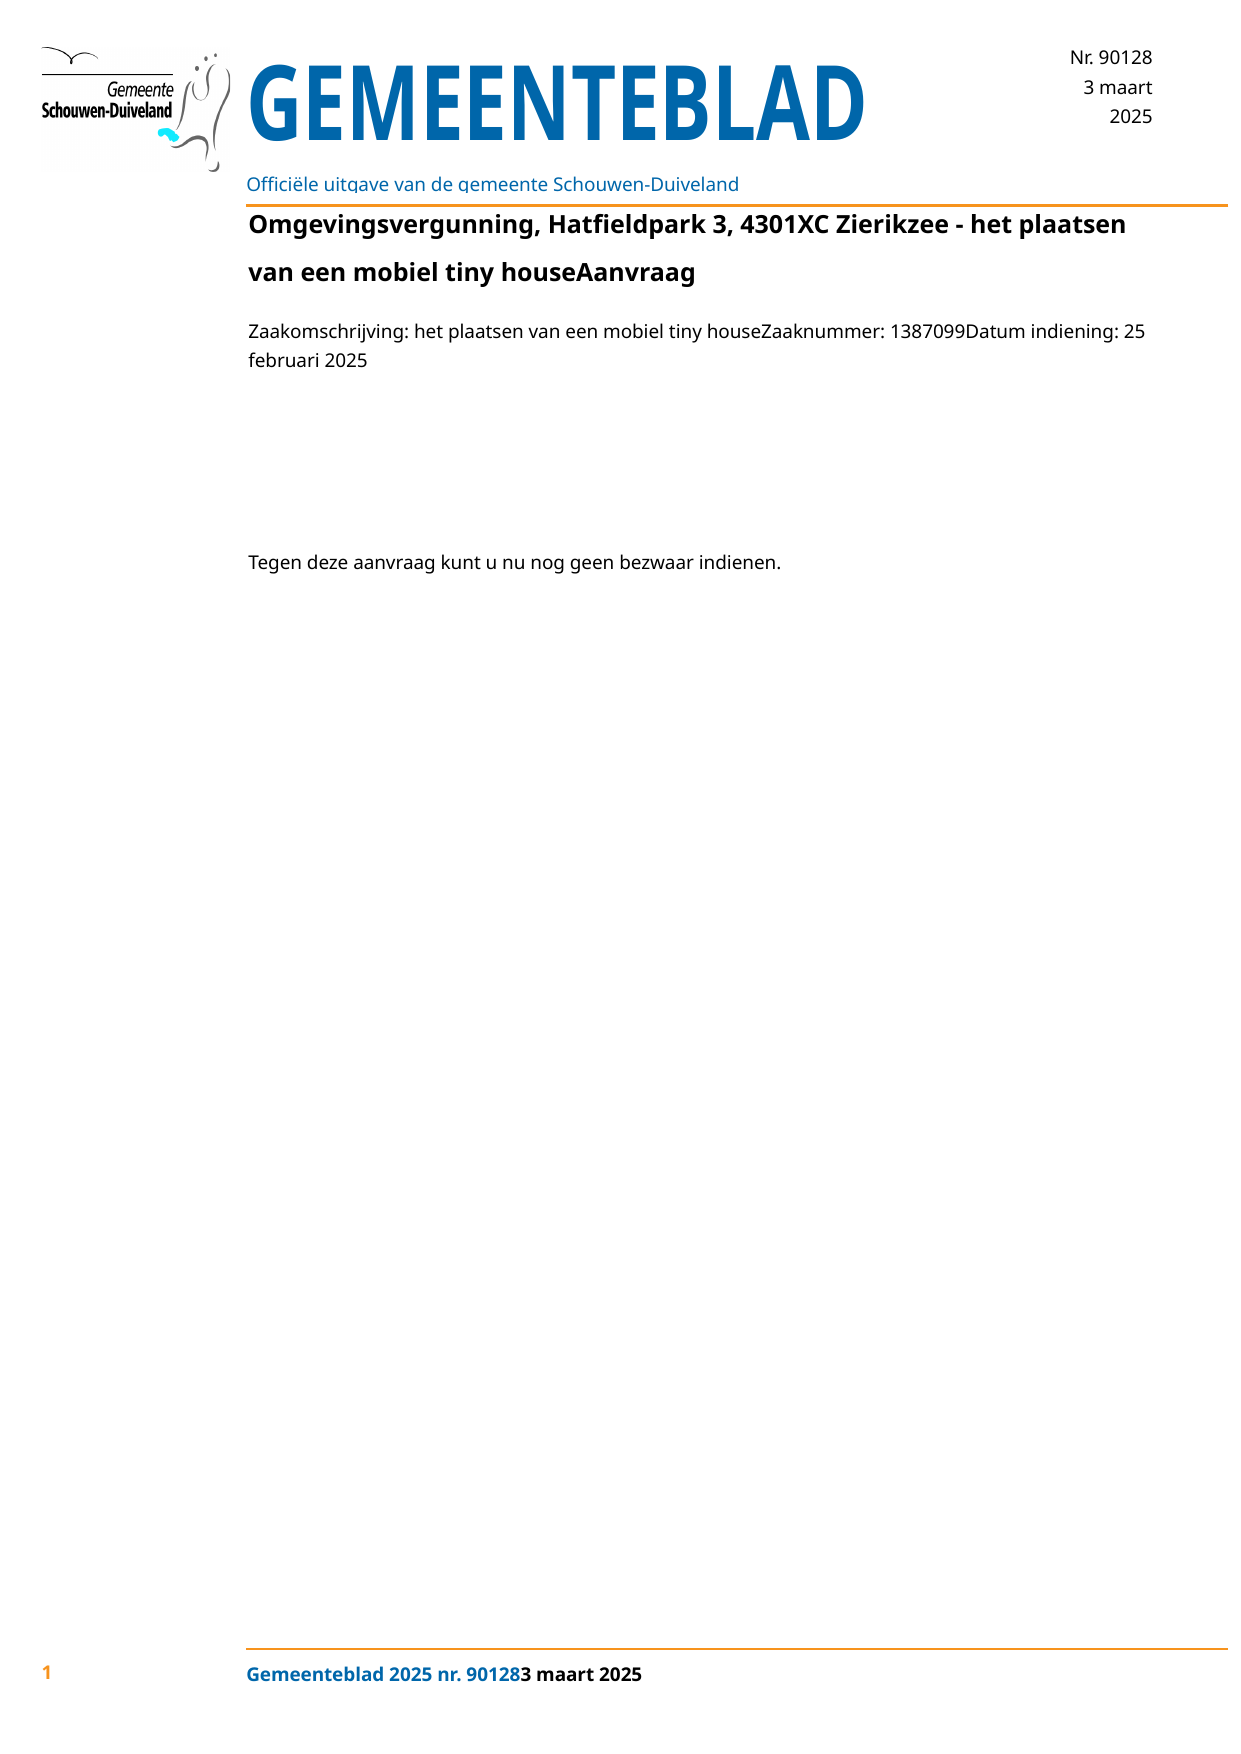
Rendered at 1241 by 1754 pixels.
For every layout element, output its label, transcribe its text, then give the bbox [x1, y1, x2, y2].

text Omgevingsvergunning, Hatfieldpark 3, 4301XC Zierikzee - het plaatsen van een mobiel tiny houseAanvraag [248, 207, 1152, 288]
text Tegen deze aanvraag kunt u nu nog geen bezwaar indienen. [248, 549, 1152, 575]
text Zaakomschrijving: het plaatsen van een mobiel tiny houseZaaknummer: 1387099Datum indiening: 25 februari 2025 [248, 318, 1152, 373]
picture [41, 47, 231, 172]
